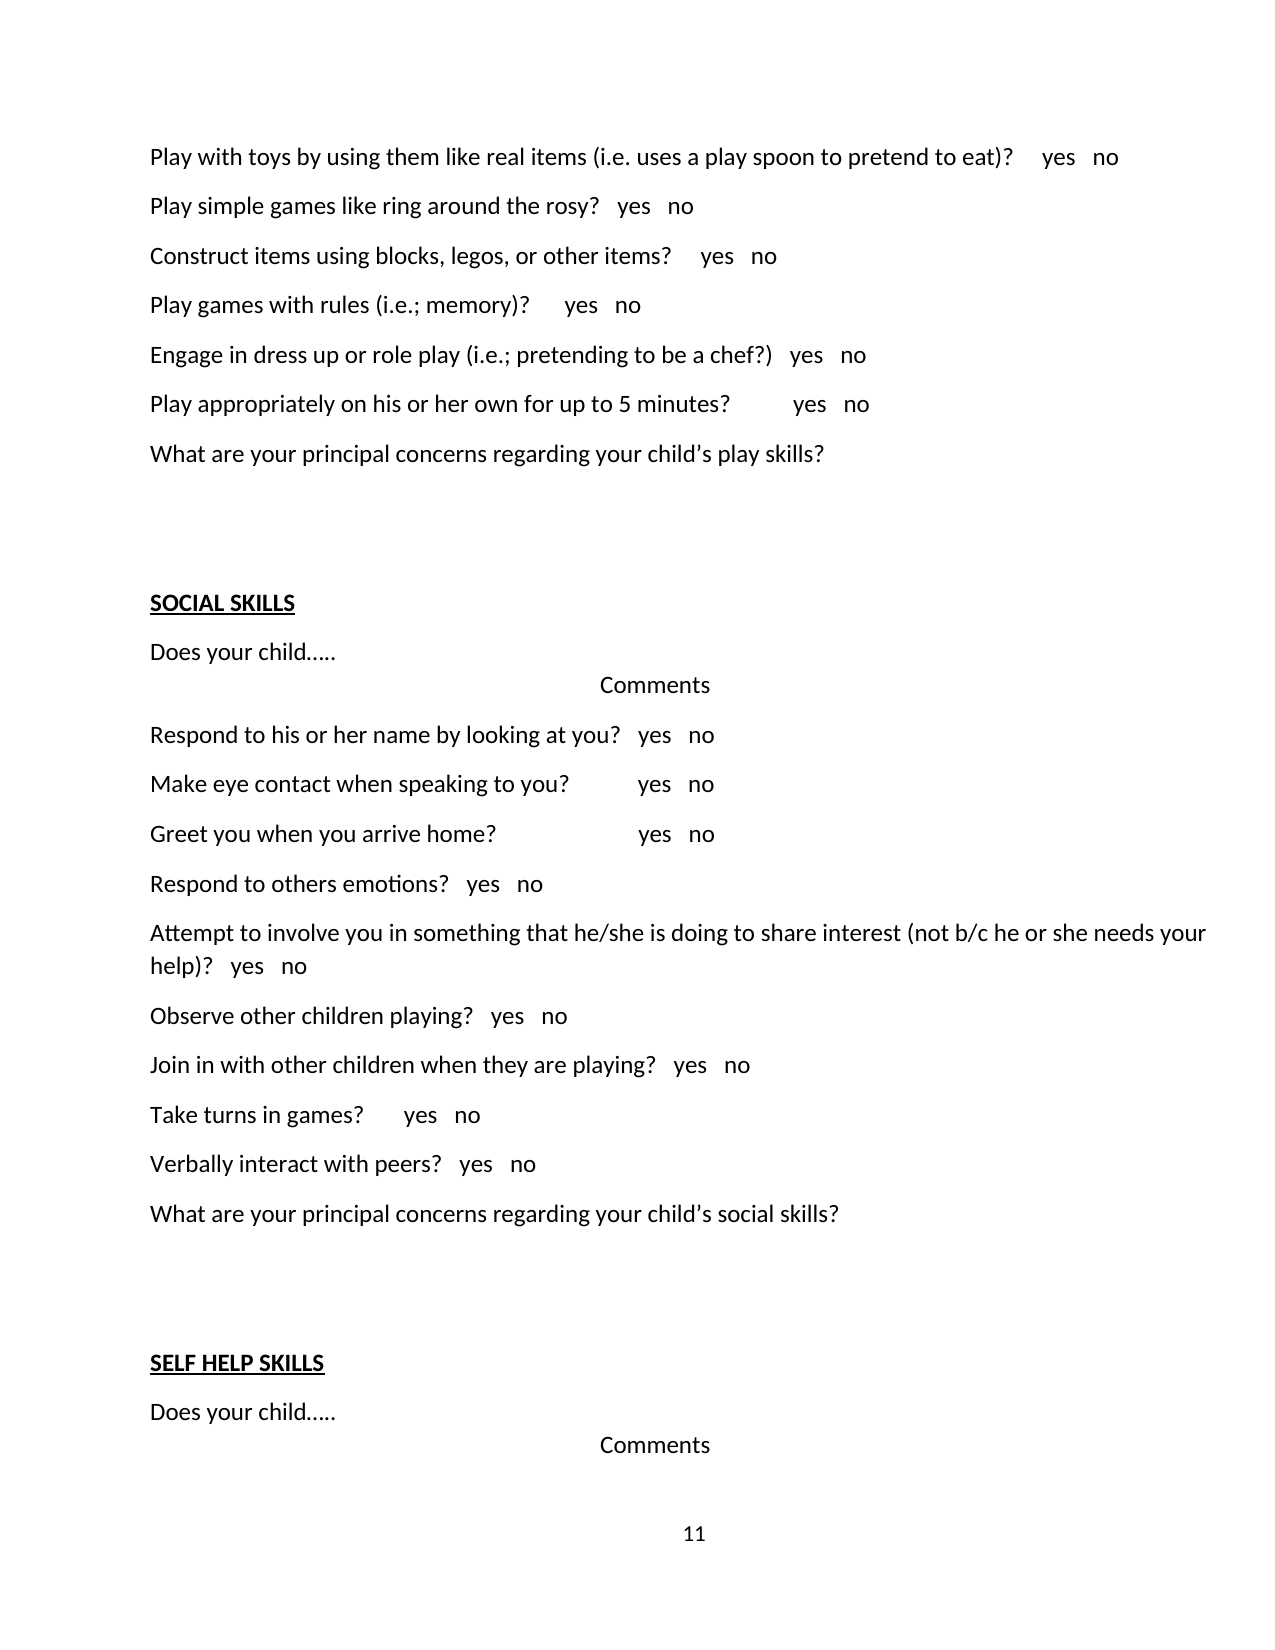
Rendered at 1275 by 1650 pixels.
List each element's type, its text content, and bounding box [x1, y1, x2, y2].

text Play simple games like ring around the rosy? yes no [150, 190, 1237, 221]
text Does your child….. Comments [150, 1396, 1237, 1460]
text SOCIAL SKILLS [150, 587, 1237, 617]
text Join in with other children when they are playing? yes no [150, 1049, 1237, 1080]
text Respond to others emotions? yes no [150, 868, 1237, 898]
text Verbally interact with peers? yes no [150, 1148, 1237, 1179]
text Observe other children playing? yes no [150, 1000, 1237, 1030]
text Play games with rules (i.e.; memory)? yes no [150, 289, 1237, 320]
text What are your principal concerns regarding your child’s social skills? [150, 1198, 1237, 1229]
text SELF HELP SKILLS [150, 1347, 1237, 1377]
text Does your child….. Comments [150, 636, 1237, 700]
text Construct items using blocks, legos, or other items? yes no [150, 240, 1237, 270]
text Play with toys by using them like real items (i.e. uses a play spoon to pretend to eat)? yes no [150, 141, 1237, 171]
text What are your principal concerns regarding your child’s play skills? [150, 438, 1237, 469]
text Attempt to involve you in something that he/she is doing to share interest (not b/c he or she needs your help)? yes no [150, 917, 1237, 981]
text Play appropriately on his or her own for up to 5 minutes? yes no [150, 388, 1237, 419]
text Respond to his or her name by looking at you? yes no [150, 719, 1237, 749]
text Take turns in games? yes no [150, 1099, 1237, 1129]
text Make eye contact when speaking to you? yes no [150, 768, 1237, 799]
text Greet you when you arrive home? yes no [150, 818, 1237, 849]
text Engage in dress up or role play (i.e.; pretending to be a chef?) yes no [150, 339, 1237, 369]
